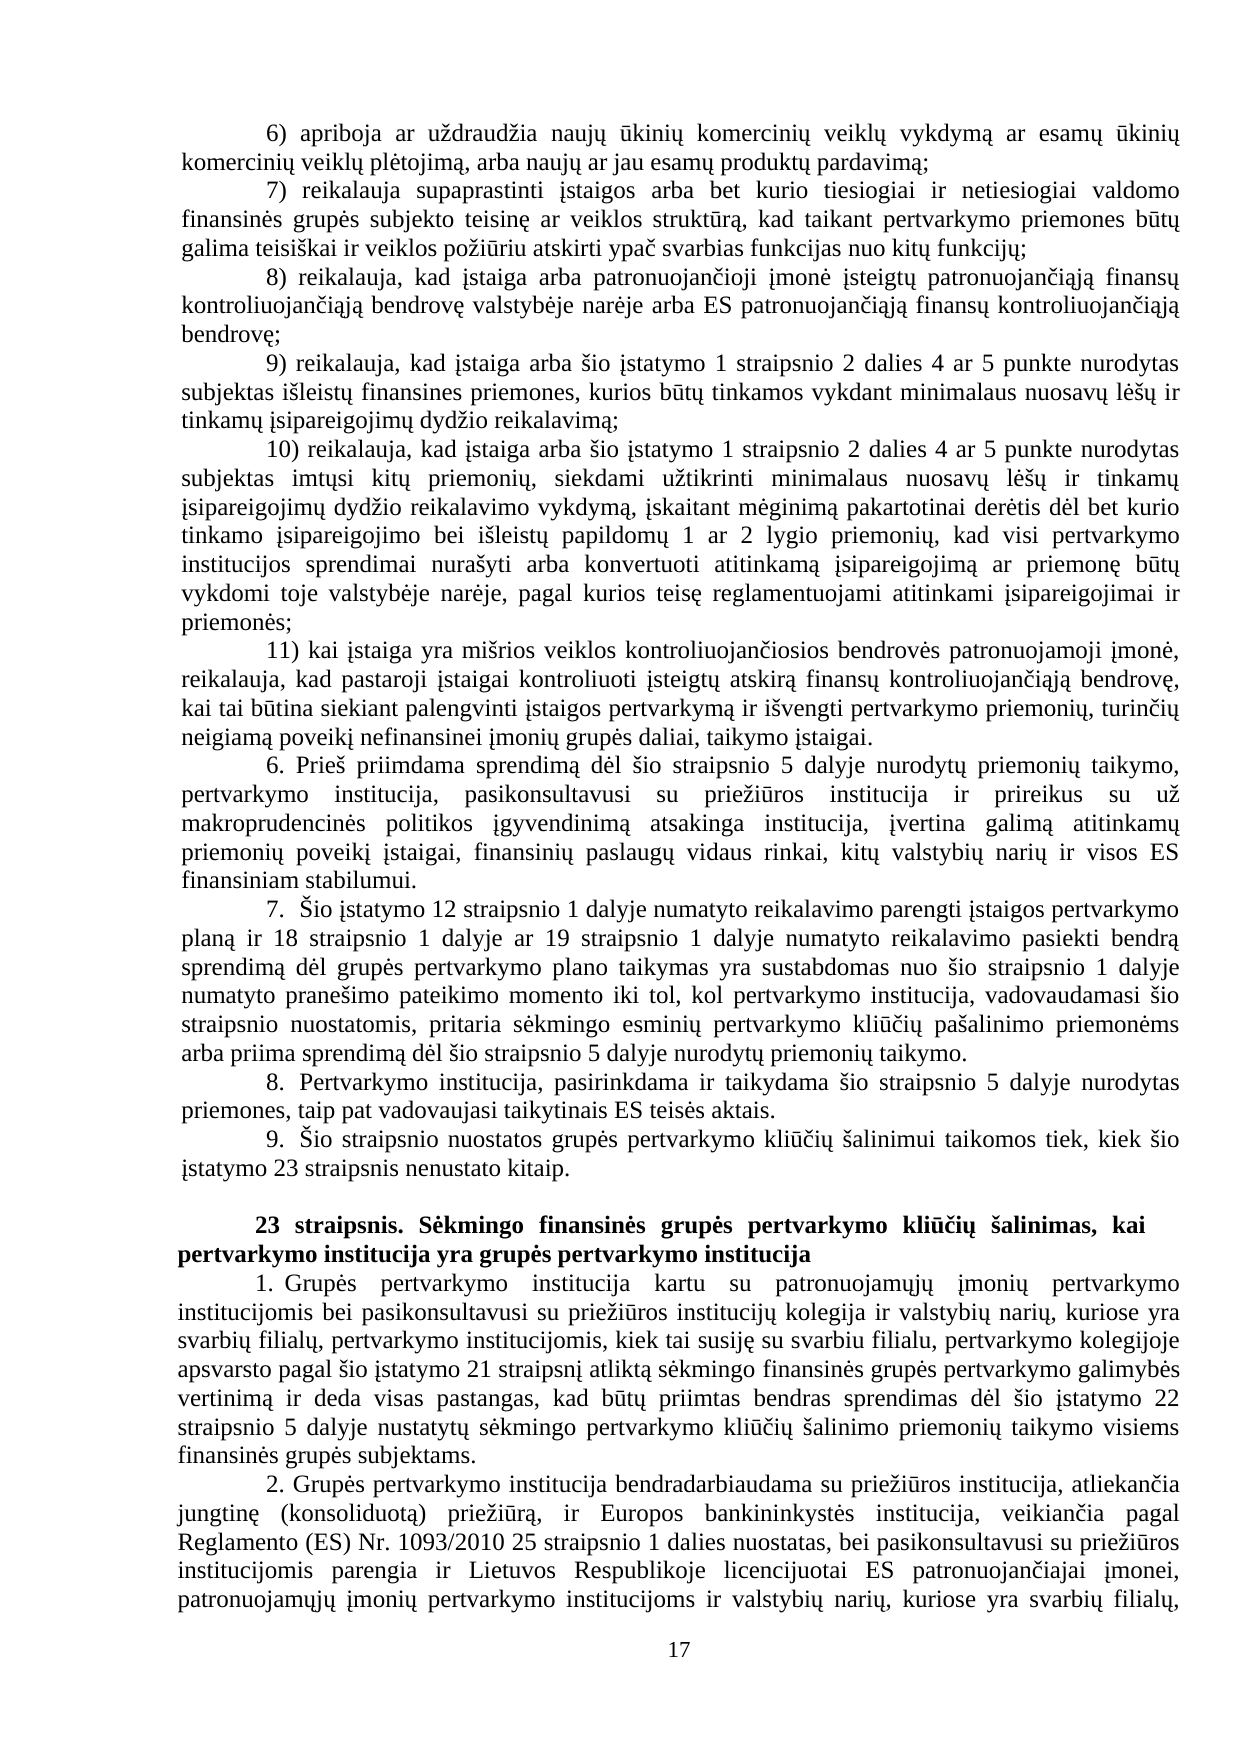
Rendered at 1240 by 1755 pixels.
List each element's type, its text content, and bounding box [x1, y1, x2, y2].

text 7. Šio įstatymo 12 straipsnio 1 dalyje numatyto reikalavimo parengti įstaigos pertvarkymo planą ir 18 straipsnio 1 dalyje ar 19 straipsnio 1 dalyje numatyto reikalavimo pasiekti bendrą sprendimą dėl grupės pertvarkymo plano taikymas yra sustabdomas nuo šio straipsnio 1 dalyje numatyto pranešimo pateikimo momento iki tol, kol pertvarkymo institucija, vadovaudamasi šio straipsnio nuostatomis, pritaria sėkmingo esminių pertvarkymo kliūčių pašalinimo priemonėms arba priima sprendimą dėl šio straipsnio 5 dalyje nurodytų priemonių taikymo. [181, 894, 1181, 1067]
text 9. Šio straipsnio nuostatos grupės pertvarkymo kliūčių šalinimui taikomos tiek, kiek šio įstatymo 23 straipsnis nenustato kitaip. [181, 1124, 1181, 1182]
text 1. Grupės pertvarkymo institucija kartu su patronuojamųjų įmonių pertvarkymo institucijomis bei pasikonsultavusi su priežiūros institucijų kolegija ir valstybių narių, kuriose yra svarbių filialų, pertvarkymo institucijomis, kiek tai susiję su svarbiu filialu, pertvarkymo kolegijoje apsvarsto pagal šio įstatymo 21 straipsnį atliktą sėkmingo finansinės grupės pertvarkymo galimybės vertinimą ir deda visas pastangas, kad būtų priimtas bendras sprendimas dėl šio įstatymo 22 straipsnio 5 dalyje nustatytų sėkmingo pertvarkymo kliūčių šalinimo priemonių taikymo visiems finansinės grupės subjektams. [177, 1268, 1181, 1469]
text 6. Prieš priimdama sprendimą dėl šio straipsnio 5 dalyje nurodytų priemonių taikymo, pertvarkymo institucija, pasikonsultavusi su priežiūros institucija ir prireikus su už makroprudencinės politikos įgyvendinimą atsakinga institucija, įvertina galimą atitinkamų priemonių poveikį įstaigai, finansinių paslaugų vidaus rinkai, kitų valstybių narių ir visos ES finansiniam stabilumui. [181, 751, 1181, 894]
text 8) reikalauja, kad įstaiga arba patronuojančioji įmonė įsteigtų patronuojančiąją finansų kontroliuojančiąją bendrovę valstybėje narėje arba ES patronuojančiąją finansų kontroliuojančiąją bendrovę; [181, 262, 1181, 348]
text 6) apriboja ar uždraudžia naujų ūkinių komercinių veiklų vykdymą ar esamų ūkinių komercinių veiklų plėtojimą, arba naujų ar jau esamų produktų pardavimą; [181, 118, 1181, 176]
text 7) reikalauja supaprastinti įstaigos arba bet kurio tiesiogiai ir netiesiogiai valdomo finansinės grupės subjekto teisinę ar veiklos struktūrą, kad taikant pertvarkymo priemones būtų galima teisiškai ir veiklos požiūriu atskirti ypač svarbias funkcijas nuo kitų funkcijų; [181, 176, 1181, 262]
text 11) kai įstaiga yra mišrios veiklos kontroliuojančiosios bendrovės patronuojamoji įmonė, reikalauja, kad pastaroji įstaigai kontroliuoti įsteigtų atskirą finansų kontroliuojančiąją bendrovę, kai tai būtina siekiant palengvinti įstaigos pertvarkymą ir išvengti pertvarkymo priemonių, turinčių neigiamą poveikį nefinansinei įmonių grupės daliai, taikymo įstaigai. [181, 636, 1181, 751]
text 8. Pertvarkymo institucija, pasirinkdama ir taikydama šio straipsnio 5 dalyje nurodytas priemones, taip pat vadovaujasi taikytinais ES teisės aktais. [181, 1067, 1181, 1124]
text 2. Grupės pertvarkymo institucija bendradarbiaudama su priežiūros institucija, atliekančia jungtinę (konsoliduotą) priežiūrą, ir Europos bankininkystės institucija, veikiančia pagal Reglamento (ES) Nr. 1093/2010 25 straipsnio 1 dalies nuostatas, bei pasikonsultavusi su priežiūros institucijomis parengia ir Lietuvos Respublikoje licencijuotai ES patronuojančiajai įmonei, patronuojamųjų įmonių pertvarkymo institucijoms ir valstybių narių, kuriose yra svarbių filialų, [177, 1469, 1181, 1613]
text 9) reikalauja, kad įstaiga arba šio įstatymo 1 straipsnio 2 dalies 4 ar 5 punkte nurodytas subjektas išleistų finansines priemones, kurios būtų tinkamos vykdant minimalaus nuosavų lėšų ir tinkamų įsipareigojimų dydžio reikalavimą; [181, 348, 1181, 434]
text 10) reikalauja, kad įstaiga arba šio įstatymo 1 straipsnio 2 dalies 4 ar 5 punkte nurodytas subjektas imtųsi kitų priemonių, siekdami užtikrinti minimalaus nuosavų lėšų ir tinkamų įsipareigojimų dydžio reikalavimo vykdymą, įskaitant mėginimą pakartotinai derėtis dėl bet kurio tinkamo įsipareigojimo bei išleistų papildomų 1 ar 2 lygio priemonių, kad visi pertvarkymo institucijos sprendimai nurašyti arba konvertuoti atitinkamą įsipareigojimą ar priemonę būtų vykdomi toje valstybėje narėje, pagal kurios teisę reglamentuojami atitinkami įsipareigojimai ir priemonės; [181, 434, 1181, 636]
text 23 straipsnis. Sėkmingo finansinės grupės pertvarkymo kliūčių šalinimas, kai pertvarkymo institucija yra grupės pertvarkymo institucija [177, 1211, 1147, 1268]
